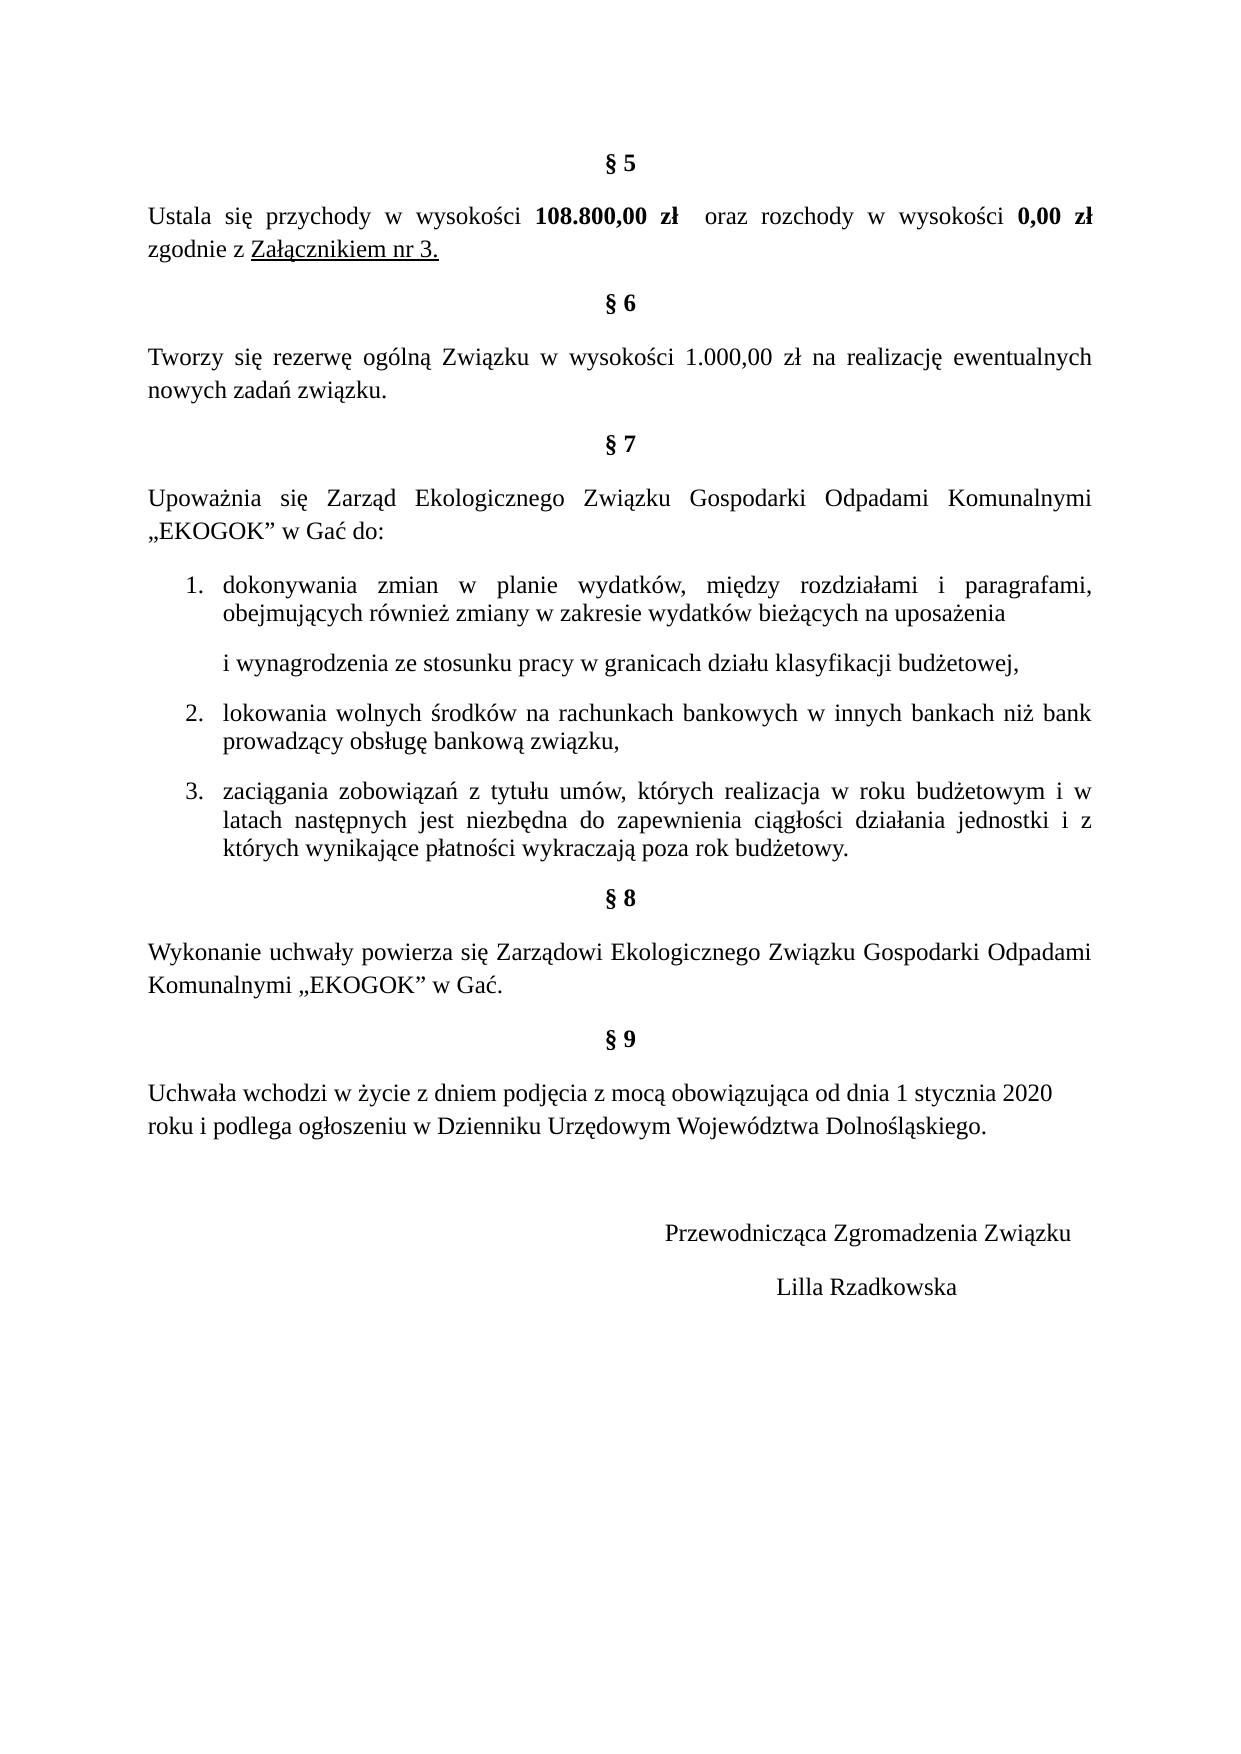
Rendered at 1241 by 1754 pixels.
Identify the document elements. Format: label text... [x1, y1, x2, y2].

text Przewodnicząca Zgromadzenia Związku [148, 1218, 1093, 1247]
list lokowania wolnych środków na rachunkach bankowych w innych bankach niż bank prowadzący obsługę bankową związku, [185, 698, 1093, 755]
text § 9 [148, 1024, 1093, 1053]
text Upoważnia się Zarząd Ekologicznego Związku Gospodarki Odpadami Komunalnymi „EKOGOK” w Gać do: [148, 483, 1093, 545]
list Ustala się przychody w wysokości 108.800,00 zł oraz rozchody w wysokości 0,00 zł zgodnie z Załącznikiem nr 3. [148, 201, 1093, 263]
text Lilla Rzadkowska [148, 1272, 1093, 1301]
list i wynagrodzenia ze stosunku pracy w granicach działu klasyfikacji budżetowej, [223, 648, 1093, 677]
list § 8 [148, 883, 1093, 912]
text Uchwała wchodzi w życie z dniem podjęcia z mocą obowiązująca od dnia 1 stycznia 2020 roku i podlega ogłoszeniu w Dzienniku Urzędowym Województwa Dolnośląskiego. [148, 1078, 1093, 1139]
list zaciągania zobowiązań z tytułu umów, których realizacja w roku budżetowym i w latach następnych jest niezbędna do zapewnienia ciągłości działania jednostki i z których wynikające płatności wykraczają poza rok budżetowy. [185, 776, 1093, 862]
text § 7 [148, 429, 1093, 458]
list dokonywania zmian w planie wydatków, między rozdziałami i paragrafami, obejmujących również zmiany w zakresie wydatków bieżących na uposażenia [185, 570, 1093, 627]
text § 6 [148, 288, 1093, 317]
list § 5 [148, 148, 1093, 176]
text Wykonanie uchwały powierza się Zarządowi Ekologicznego Związku Gospodarki Odpadami Komunalnymi „EKOGOK” w Gać. [148, 937, 1093, 999]
text Tworzy się rezerwę ogólną Związku w wysokości 1.000,00 zł na realizację ewentualnych nowych zadań związku. [148, 342, 1093, 404]
